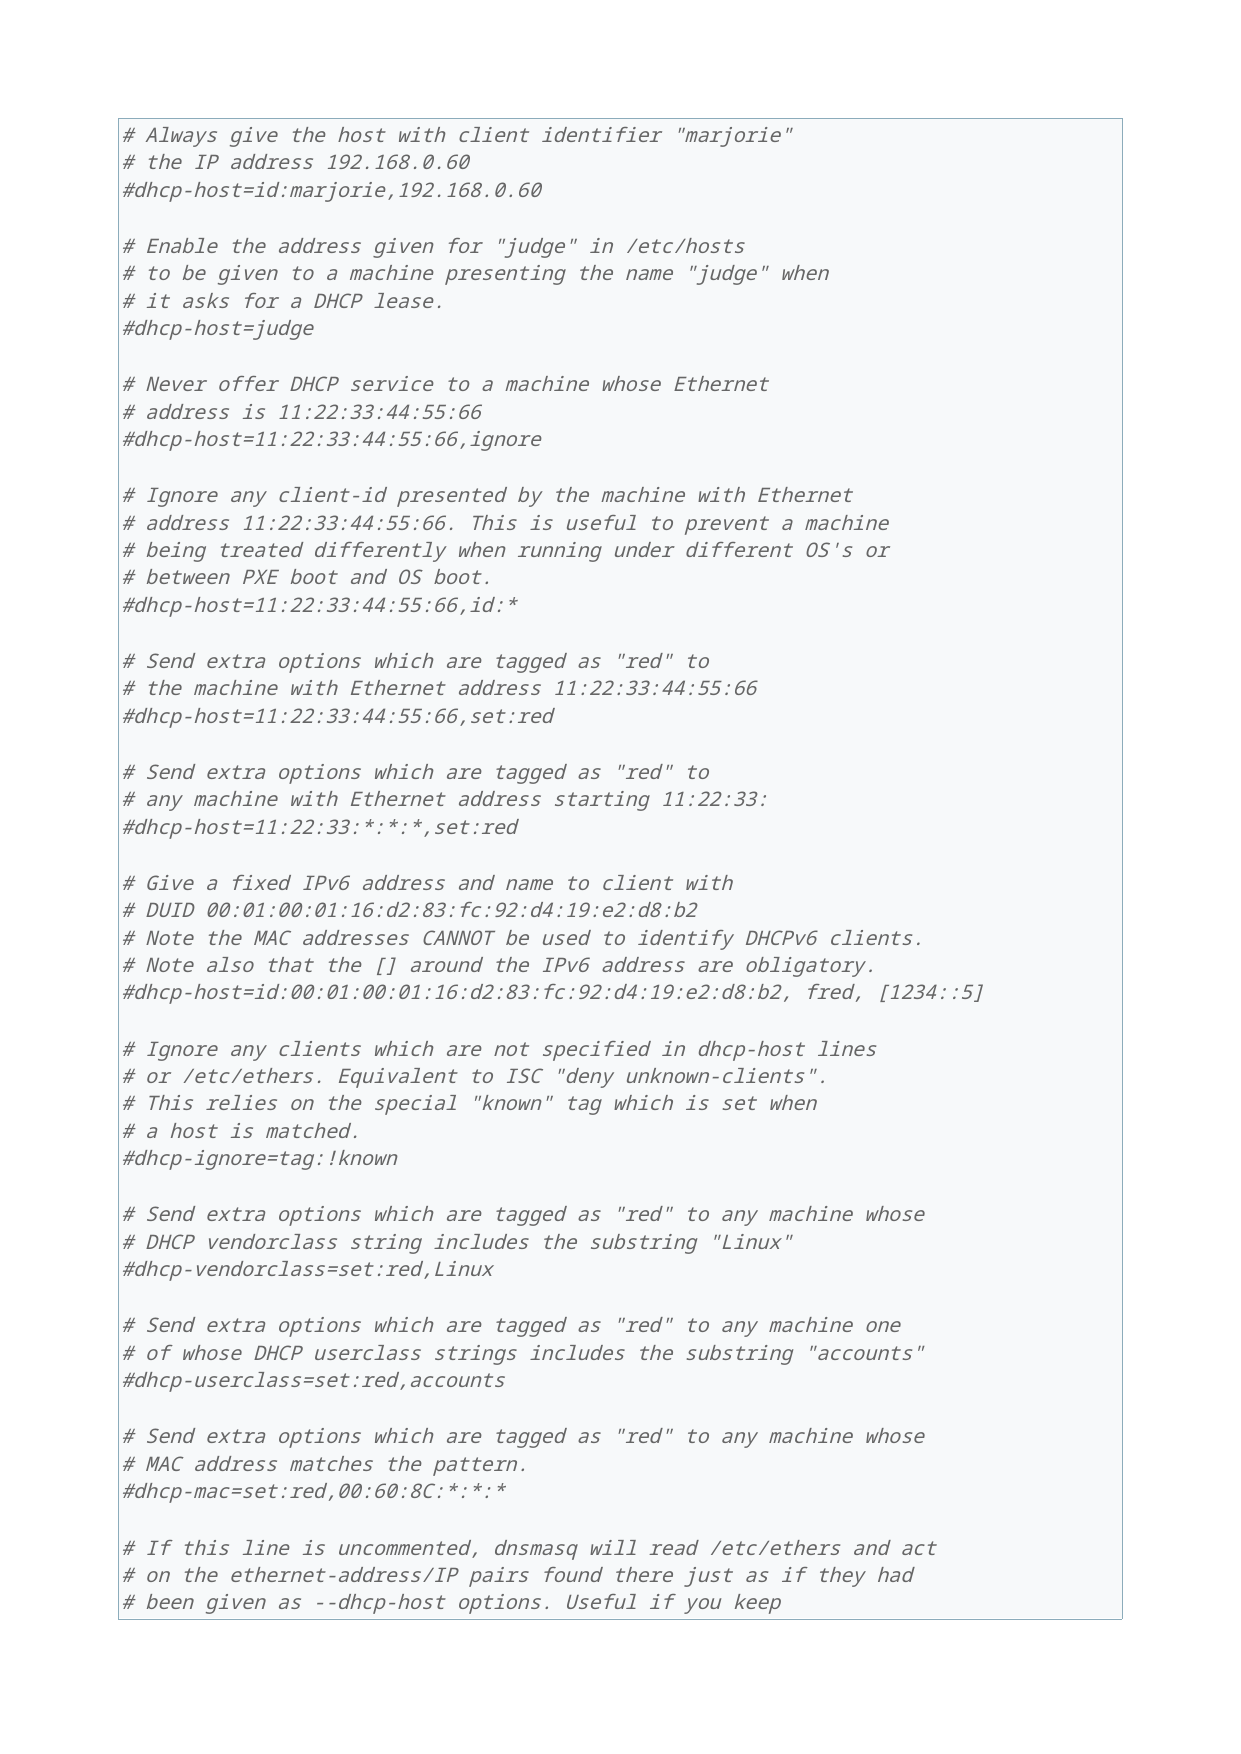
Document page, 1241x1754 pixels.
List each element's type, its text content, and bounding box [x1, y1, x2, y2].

table_header # Always give the host with client identifier "marjorie" # the IP address 192.168.0.60 #dhcp-host=id:marjorie,192.168.0.60 # Enable the address given for "judge" in /etc/hosts # to be given to a machine presenting the name "judge" when # it asks for a DHCP lease. #dhcp-host=judge # Never offer DHCP service to a machine whose Ethernet # address is 11:22:33:44:55:66 #dhcp-host=11:22:33:44:55:66,ignore # Ignore any client-id presented by the machine with Ethernet # address 11:22:33:44:55:66. This is useful to prevent a machine # being treated differently when running under different OS's or # between PXE boot and OS boot. #dhcp-host=11:22:33:44:55:66,id:* # Send extra options which are tagged as "red" to # the machine with Ethernet address 11:22:33:44:55:66 #dhcp-host=11:22:33:44:55:66,set:red # Send extra options which are tagged as "red" to # any machine with Ethernet address starting 11:22:33: #dhcp-host=11:22:33:*:*:*,set:red # Give a fixed IPv6 address and name to client with # DUID 00:01:00:01:16:d2:83:fc:92:d4:19:e2:d8:b2 # Note the MAC addresses CANNOT be used to identify DHCPv6 clients. # Note also that the [] around the IPv6 address are obligatory. #dhcp-host=id:00:01:00:01:16:d2:83:fc:92:d4:19:e2:d8:b2, fred, [1234::5] # Ignore any clients which are not specified in dhcp-host lines # or /etc/ethers. Equivalent to ISC "deny unknown-clients". # This relies on the special "known" tag which is set when # a host is matched. #dhcp-ignore=tag:!known # Send extra options which are tagged as "red" to any machine whose # DHCP vendorclass string includes the substring "Linux" #dhcp-vendorclass=set:red,Linux # Send extra options which are tagged as "red" to any machine one # of whose DHCP userclass strings includes the substring "accounts" #dhcp-userclass=set:red,accounts # Send extra options which are tagged as "red" to any machine whose # MAC address matches the pattern. #dhcp-mac=set:red,00:60:8C:*:*:* # If this line is uncommented, dnsmasq will read /etc/ethers and act # on the ethernet-address/IP pairs found there just as if they had # been given as --dhcp-host options. Useful if you keep [119, 119, 1122, 1618]
